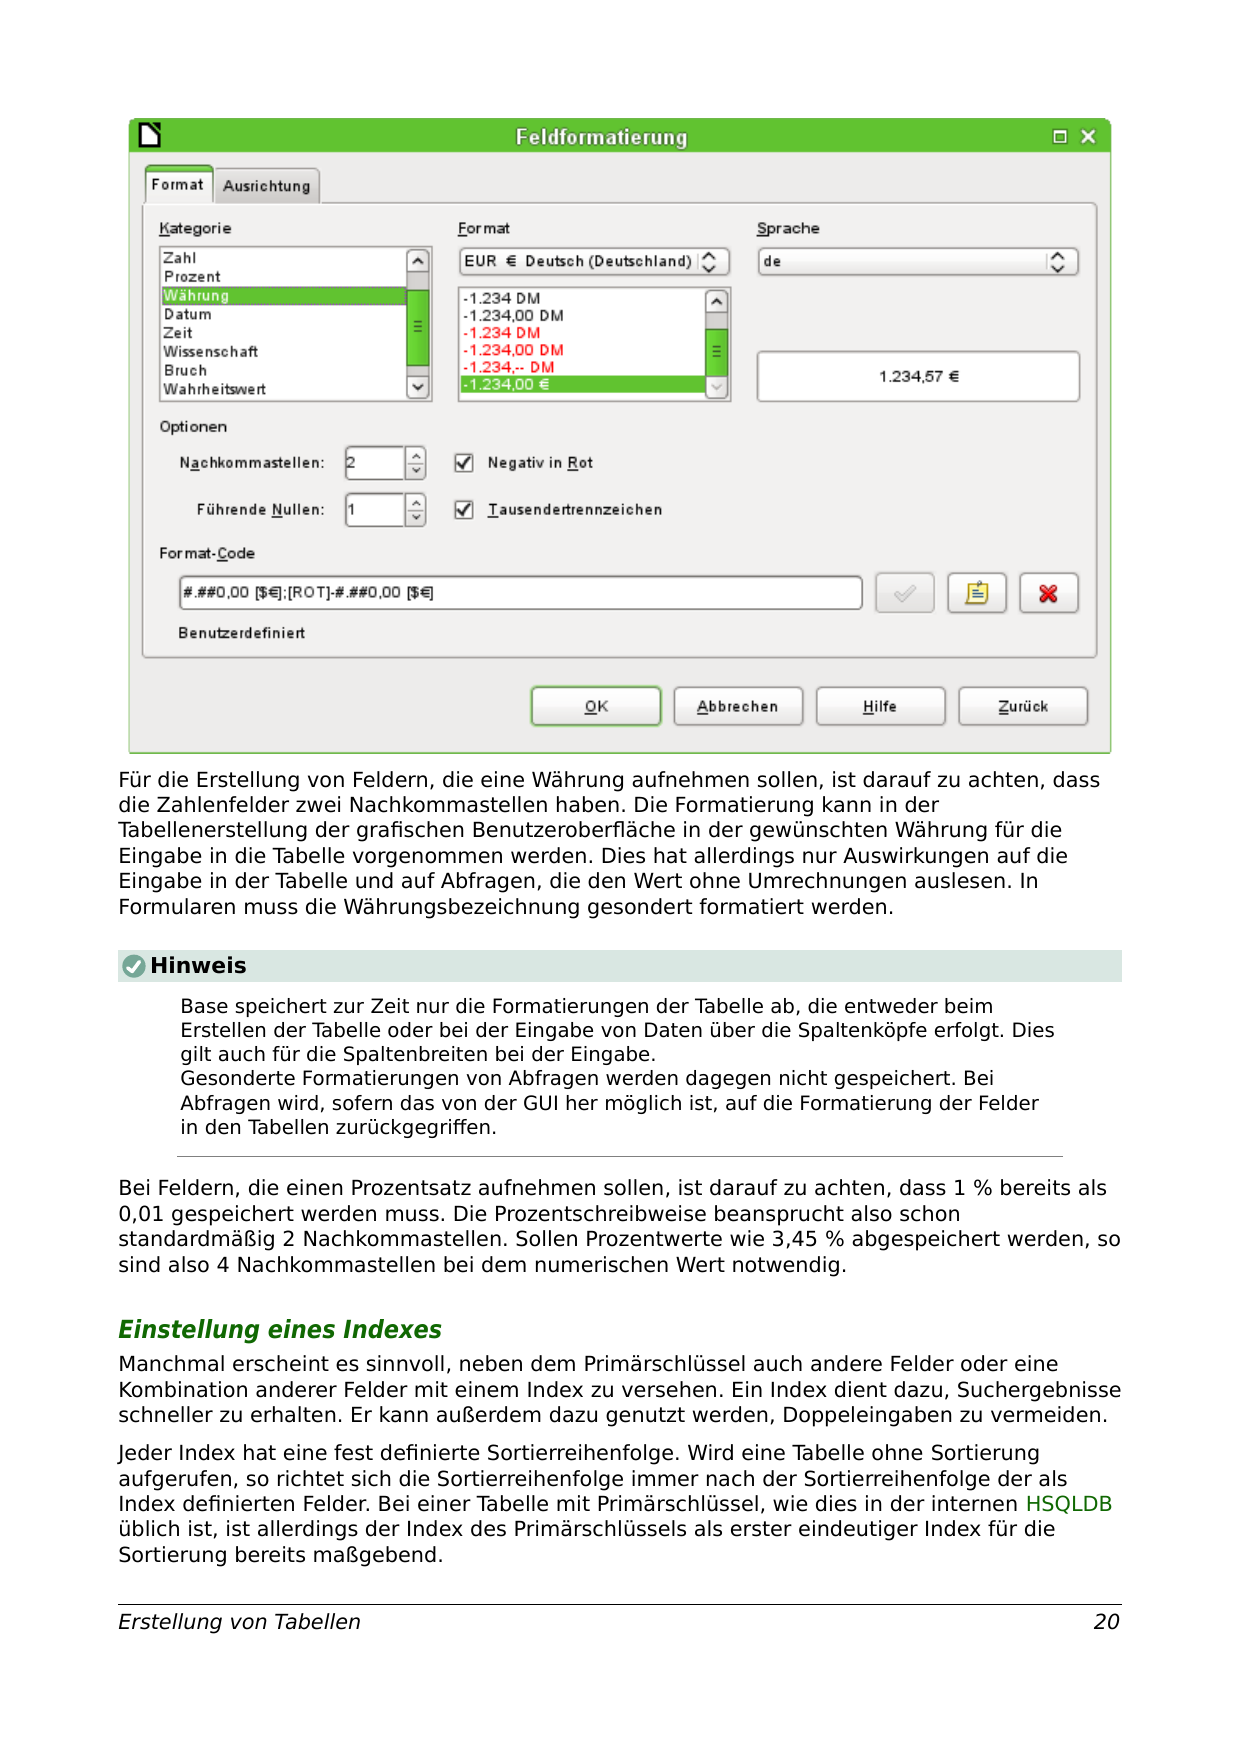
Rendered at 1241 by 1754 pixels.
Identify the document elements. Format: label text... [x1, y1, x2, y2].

subtitle Einstellung eines Indexes [118, 1316, 1122, 1345]
picture [128, 118, 1112, 754]
text Base speichert zur Zeit nur die Formatierungen der Tabelle ab, die entweder beim Erstellen der Tabelle oder bei der Eingabe von Daten über die Spaltenköpfe erfolgt. Dies gilt auch für die Spaltenbreiten bei der Eingabe. Gesonderte Formatierungen von Abfragen werden dagegen nicht gespeichert. Bei Abfragen wird, sofern das von der GUI her möglich ist, auf die Formatierung der Felder in den Tabellen zurückgegriffen. [177, 995, 1063, 1156]
text Manchmal erscheint es sinnvoll, neben dem Primärschlüssel auch andere Felder oder eine Kombination anderer Felder mit einem Index zu versehen. Ein Index dient dazu, Suchergebnisse schneller zu erhalten. Er kann außerdem dazu genutzt werden, Doppeleingaben zu vermeiden. [118, 1352, 1122, 1427]
list Hinweis [118, 950, 1122, 982]
text Jeder Index hat eine fest definierte Sortierreihenfolge. Wird eine Tabelle ohne Sortierung aufgerufen, so richtet sich die Sortierreihenfolge immer nach der Sortierreihenfolge der als Index definierten Felder. Bei einer Tabelle mit Primärschlüssel, wie dies in der internen HSQLDB üblich ist, ist allerdings der Index des Primärschlüssels als erster eindeutiger Index für die Sortierung bereits maßgebend. [118, 1441, 1122, 1567]
text Bei Feldern, die einen Prozentsatz aufnehmen sollen, ist darauf zu achten, dass 1 % bereits als 0,01 gespeichert werden muss. Die Prozentschreibweise beansprucht also schon standardmäßig 2 Nachkommastellen. Sollen Prozentwerte wie 3,45 % abgespeichert werden, so sind also 4 Nachkommastellen bei dem numerischen Wert notwendig. [118, 1176, 1122, 1277]
text Für die Erstellung von Feldern, die eine Währung aufnehmen sollen, ist darauf zu achten, dass die Zahlenfelder zwei Nachkommastellen haben. Die Formatierung kann in der Tabellenerstellung der grafischen Benutzeroberfläche in der gewünschten Währung für die Eingabe in die Tabelle vorgenommen werden. Dies hat allerdings nur Auswirkungen auf die Eingabe in der Tabelle und auf Abfragen, die den Wert ohne Umrechnungen auslesen. In Formularen muss die Währungsbezeichnung gesondert formatiert werden. [118, 768, 1122, 919]
